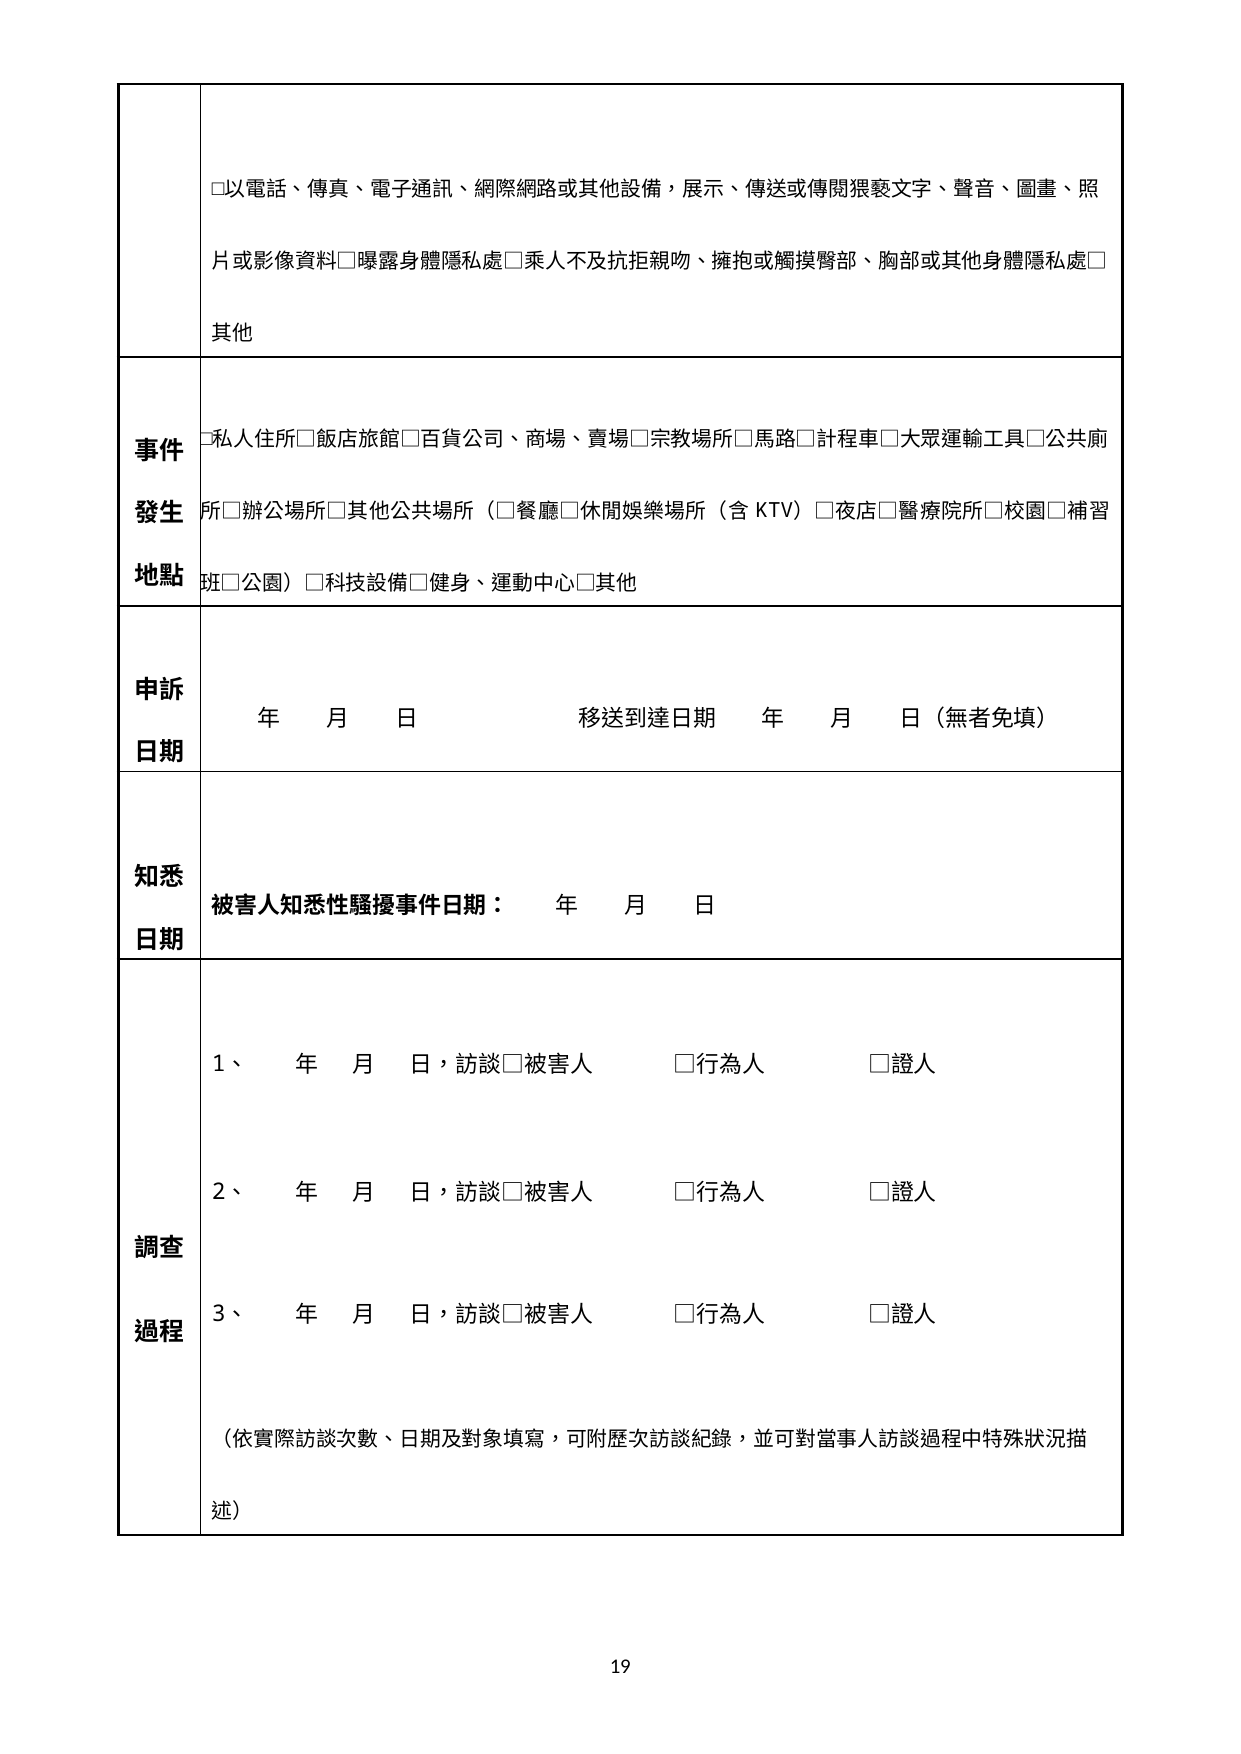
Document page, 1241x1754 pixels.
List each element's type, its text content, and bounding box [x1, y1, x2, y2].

table_cell □私人住所□飯店旅館□百貨公司、商場、賣場□宗教場所□馬路□計程車□大眾運輸工具□公共廁所□辦公場所□其他公共場所（□餐廳□休閒娛樂場所（含KTV）□夜店□醫療院所□校園□補習班□公園）□科技設備□健身、運動中心□其他 [201, 358, 1121, 605]
table_cell 年 月 日，訪談□被害人 □行為人 □證人 年 月 日，訪談□被害人 □行為人 □證人 年 月 日，訪談□被害人 □行為人 □證人 （依實際訪談次數、日期及對象填寫，可附歷次訪談紀錄，並可對當事人訪談過程中特殊狀況描述） [201, 960, 1121, 1534]
table_cell 調查 過程 [120, 960, 200, 1534]
table_cell 事件發生地點 [120, 358, 200, 605]
table_cell 年 月 日 移送到達日期 年 月 日（無者免填） [201, 607, 1121, 771]
table_cell 知悉日期 [120, 772, 200, 958]
table_cell 被害人知悉性騷擾事件日期： 年 月 日 [201, 772, 1121, 958]
table_cell □以電話、傳真、電子通訊、網際網路或其他設備，展示、傳送或傳閱猥褻文字、聲音、圖畫、照片或影像資料□曝露身體隱私處□乘人不及抗拒親吻、擁抱或觸摸臀部、胸部或其他身體隱私處□其他 [201, 85, 1121, 356]
table_cell 申訴日期 [120, 607, 200, 771]
table_cell [120, 85, 200, 356]
